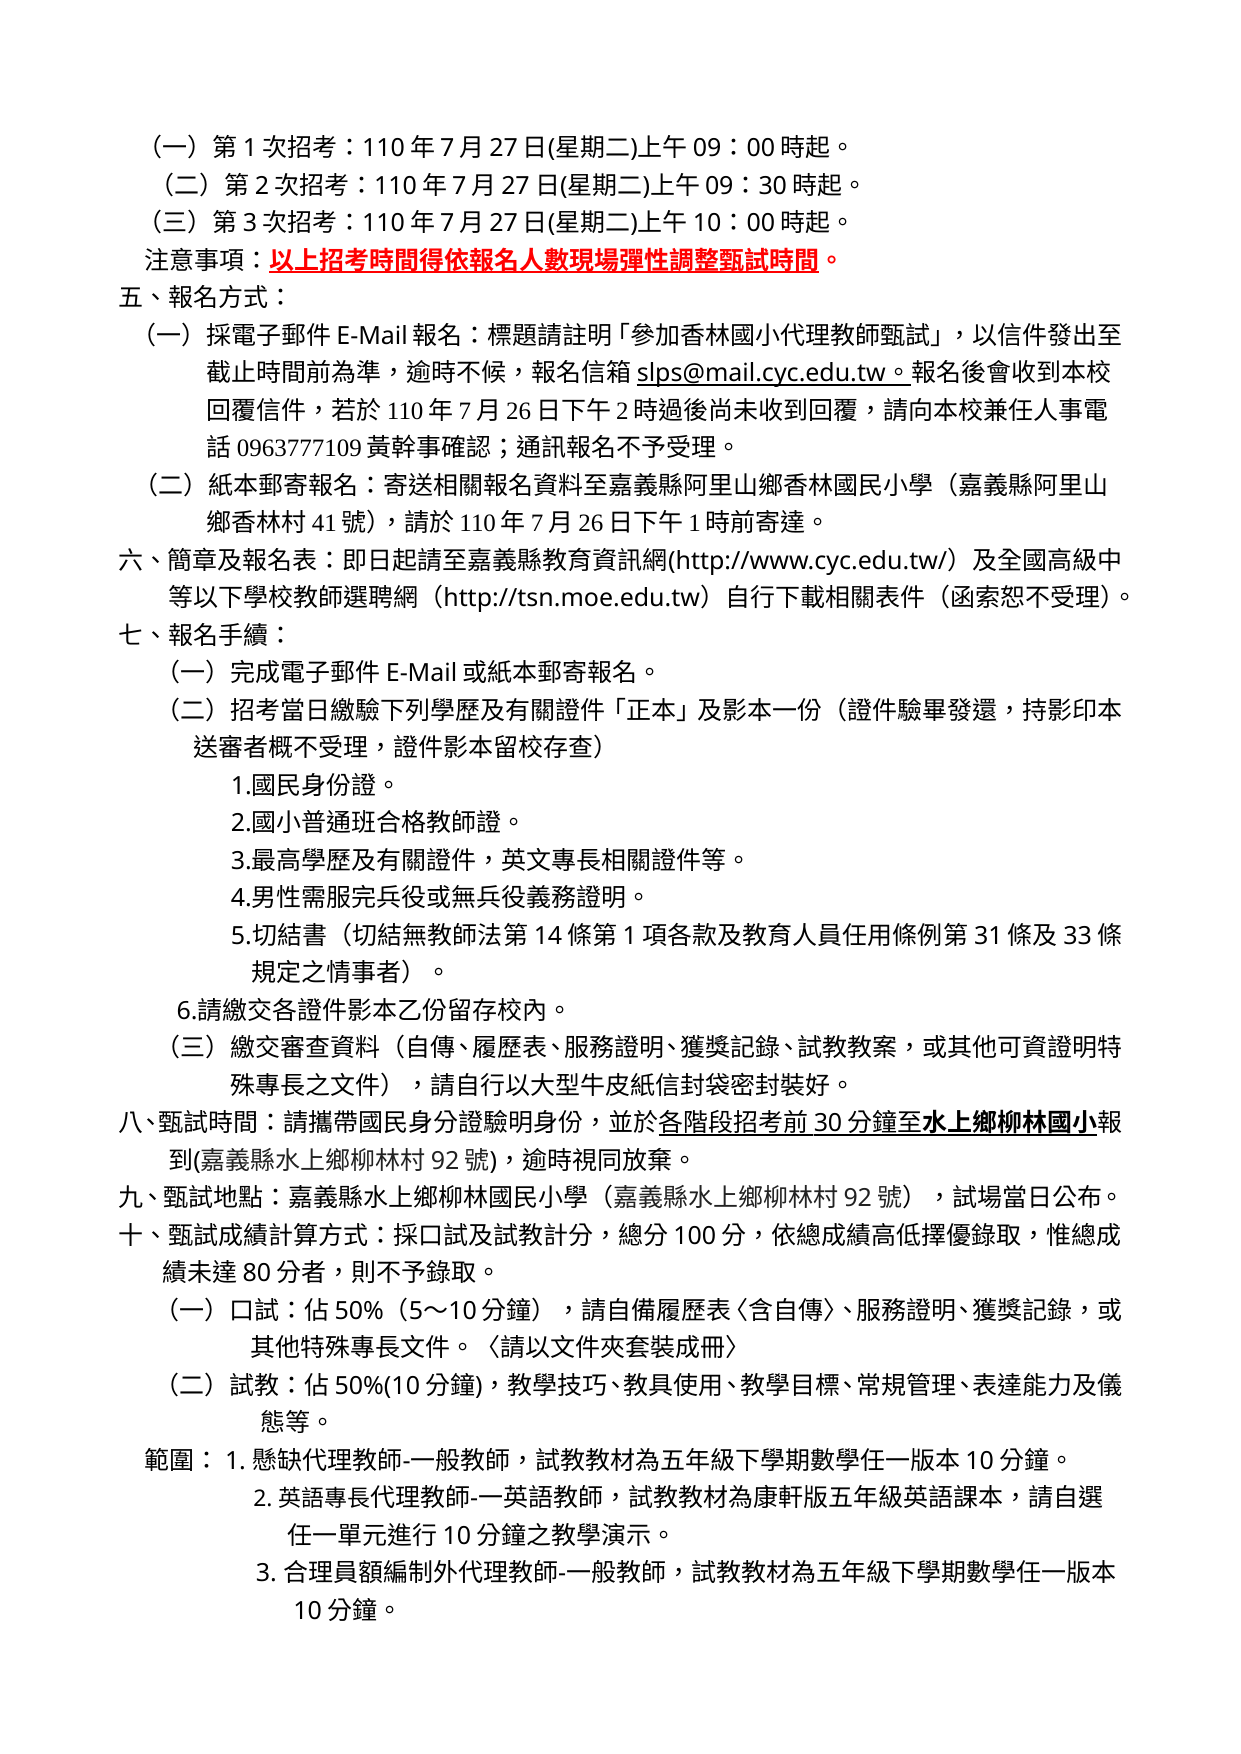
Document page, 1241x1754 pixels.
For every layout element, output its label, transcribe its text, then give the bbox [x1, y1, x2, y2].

text 3.最高學歷及有關證件，英文專長相關證件等。 [156, 839, 1122, 877]
text 2. 英語專長代理教師-一英語教師，試教教材為康軒版五年級英語課本，請自選任一單元進行10分鐘之教學演示。 [253, 1477, 1122, 1552]
text （三）繳交審查資料（自傳、履歷表、服務證明、獲獎記錄、試教教案，或其他可資證明特殊專長之文件），請自行以大型牛皮紙信封袋密封裝好。 [156, 1027, 1122, 1102]
text （三）第3次招考：110年7月27日(星期二)上午10：00時起。 [118, 202, 1122, 239]
text 注意事項：以上招考時間得依報名人數現場彈性調整甄試時間。 [118, 239, 1122, 277]
text 六、簡章及報名表：即日起請至嘉義縣教育資訊網(http://www.cyc.edu.tw/）及全國高級中等以下學校教師選聘網（http://tsn.moe.edu.tw）自行下載相關表件（函索恕不受理）。 [118, 539, 1122, 614]
text （一）完成電子郵件E-Mail或紙本郵寄報名。 [156, 652, 1122, 689]
text 十、甄試成績計算方式：採口試及試教計分，總分100分，依總成績高低擇優錄取，惟總成績未達80分者，則不予錄取。 [118, 1214, 1122, 1289]
text （二）招考當日繳驗下列學歷及有關證件「正本」及影本一份（證件驗畢發還，持影印本送審者概不受理，證件影本留校存查） [156, 689, 1122, 764]
text 10分鐘。 [118, 1589, 1122, 1627]
text 1.國民身份證。 [118, 764, 1122, 802]
text 七、報名手續： [118, 614, 1122, 652]
text 九、甄試地點：嘉義縣水上鄉柳林國民小學（嘉義縣水上鄉柳林村92號），試場當日公布。 [118, 1177, 1122, 1214]
text （一）口試：佔50%（5～10分鐘），請自備履歷表〈含自傳〉、服務證明、獲獎記錄，或其他特殊專長文件。〈請以文件夾套裝成冊〉 [148, 1289, 1122, 1364]
text 五、報名方式： [118, 277, 1122, 314]
text （一）採電子郵件E-Mail報名：標題請註明「參加香林國小代理教師甄試」，以信件發出至截止時間前為準，逾時不候，報名信箱slps@mail.cyc.edu.tw。報名後會收到本校回覆信件，若於110年7月26日下午2時過後尚未收到回覆，請向本校兼任人事電話0963777109黃幹事確認；通訊報名不予受理。 [118, 314, 1122, 464]
text 6.請繳交各證件影本乙份留存校內。 [118, 989, 1122, 1027]
text 2.國小普通班合格教師證。 [118, 802, 1122, 839]
text 八、甄試時間：請攜帶國民身分證驗明身份，並於各階段招考前30分鐘至水上鄉柳林國小報到(嘉義縣水上鄉柳林村92號)，逾時視同放棄。 [118, 1102, 1122, 1177]
text 3. 合理員額編制外代理教師-一般教師，試教教材為五年級下學期數學任一版本 [118, 1552, 1122, 1589]
text （二）紙本郵寄報名：寄送相關報名資料至嘉義縣阿里山鄉香林國民小學（嘉義縣阿里山鄉香林村41號），請於110年7月26日下午1時前寄達。 [120, 464, 1122, 539]
text （二）試教：佔50%(10分鐘)，教學技巧、教具使用、教學目標、常規管理、表達能力及儀態等。 [148, 1364, 1122, 1439]
text 範圍： 1. 懸缺代理教師-一般教師，試教教材為五年級下學期數學任一版本10分鐘。 [118, 1439, 1122, 1477]
text 5.切結書（切結無教師法第14條第1項各款及教育人員任用條例第31條及33條規定之情事者）。 [231, 914, 1122, 989]
text （二）第2次招考：110年7月27日(星期二)上午09：30時起。 [143, 164, 1122, 202]
text （一）第1次招考：110年7月27日(星期二)上午09：00時起。 [118, 127, 1122, 164]
text 4.男性需服完兵役或無兵役義務證明。 [118, 877, 1122, 914]
